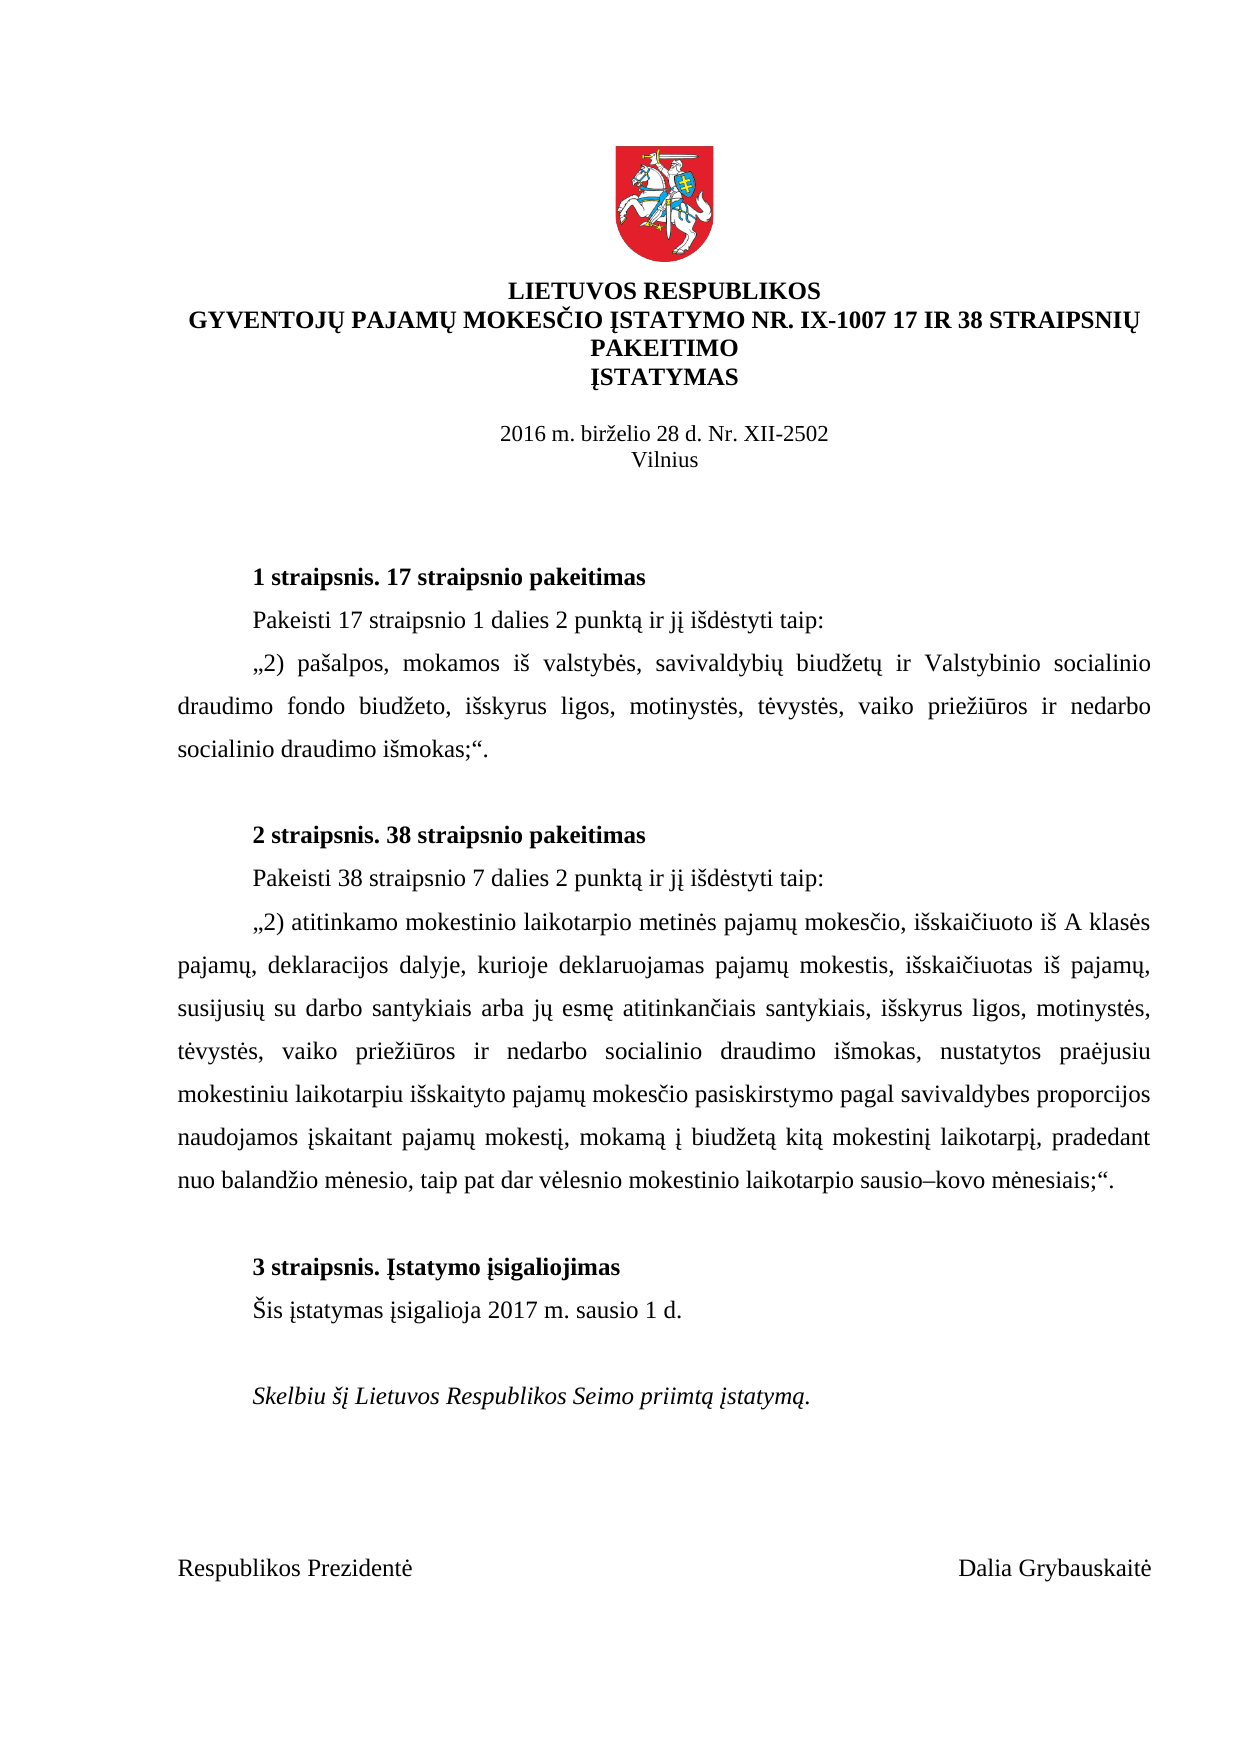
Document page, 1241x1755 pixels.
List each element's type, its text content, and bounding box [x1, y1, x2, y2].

text Pakeisti 17 straipsnio 1 dalies 2 punktą ir jį išdėstyti taip: [177, 605, 1152, 633]
text GYVENTOJŲ PAJAMŲ MOKESČIO ĮSTATYMO NR. IX-1007 17 IR 38 STRAIPSNIŲ PAKEITIMO [177, 305, 1152, 362]
text Respublikos Prezidentė Dalia Grybauskaitė [177, 1553, 1152, 1582]
text 2 straipsnis. 38 straipsnio pakeitimas [177, 820, 1152, 849]
text Vilnius [177, 446, 1152, 472]
text Pakeisti 38 straipsnio 7 dalies 2 punktą ir jį išdėstyti taip: [177, 863, 1152, 892]
text LIETUVOS RESPUBLIKOS [177, 276, 1152, 305]
text 3 straipsnis. Įstatymo įsigaliojimas [177, 1252, 1152, 1280]
text ĮSTATYMAS [177, 362, 1152, 391]
text 2016 m. birželio 28 d. Nr. XII-2502 [177, 420, 1152, 446]
text Skelbiu šį Lietuvos Respublikos Seimo priimtą įstatymą. [177, 1381, 1152, 1410]
text 1 straipsnis. 17 straipsnio pakeitimas [177, 562, 1152, 590]
text „2) atitinkamo mokestinio laikotarpio metinės pajamų mokesčio, išskaičiuoto iš A klasės pajamų, deklaracijos dalyje, kurioje deklaruojamas pajamų mokestis, išskaičiuotas iš pajamų, susijusių su darbo santykiais arba jų esmę atitinkančiais santykiais, išskyrus ligos, motinystės, tėvystės, vaiko priežiūros ir nedarbo socialinio draudimo išmokas, nustatytos praėjusiu mokestiniu laikotarpiu išskaityto pajamų mokesčio pasiskirstymo pagal savivaldybes proporcijos naudojamos įskaitant pajamų mokestį, mokamą į biudžetą kitą mokestinį laikotarpį, pradedant nuo balandžio mėnesio, taip pat dar vėlesnio mokestinio laikotarpio sausio–kovo mėnesiais;“. [177, 907, 1152, 1194]
text „2) pašalpos, mokamos iš valstybės, savivaldybių biudžetų ir Valstybinio socialinio draudimo fondo biudžeto, išskyrus ligos, motinystės, tėvystės, vaiko priežiūros ir nedarbo socialinio draudimo išmokas;“. [177, 648, 1152, 763]
text Šis įstatymas įsigalioja 2017 m. sausio 1 d. [177, 1295, 1152, 1323]
